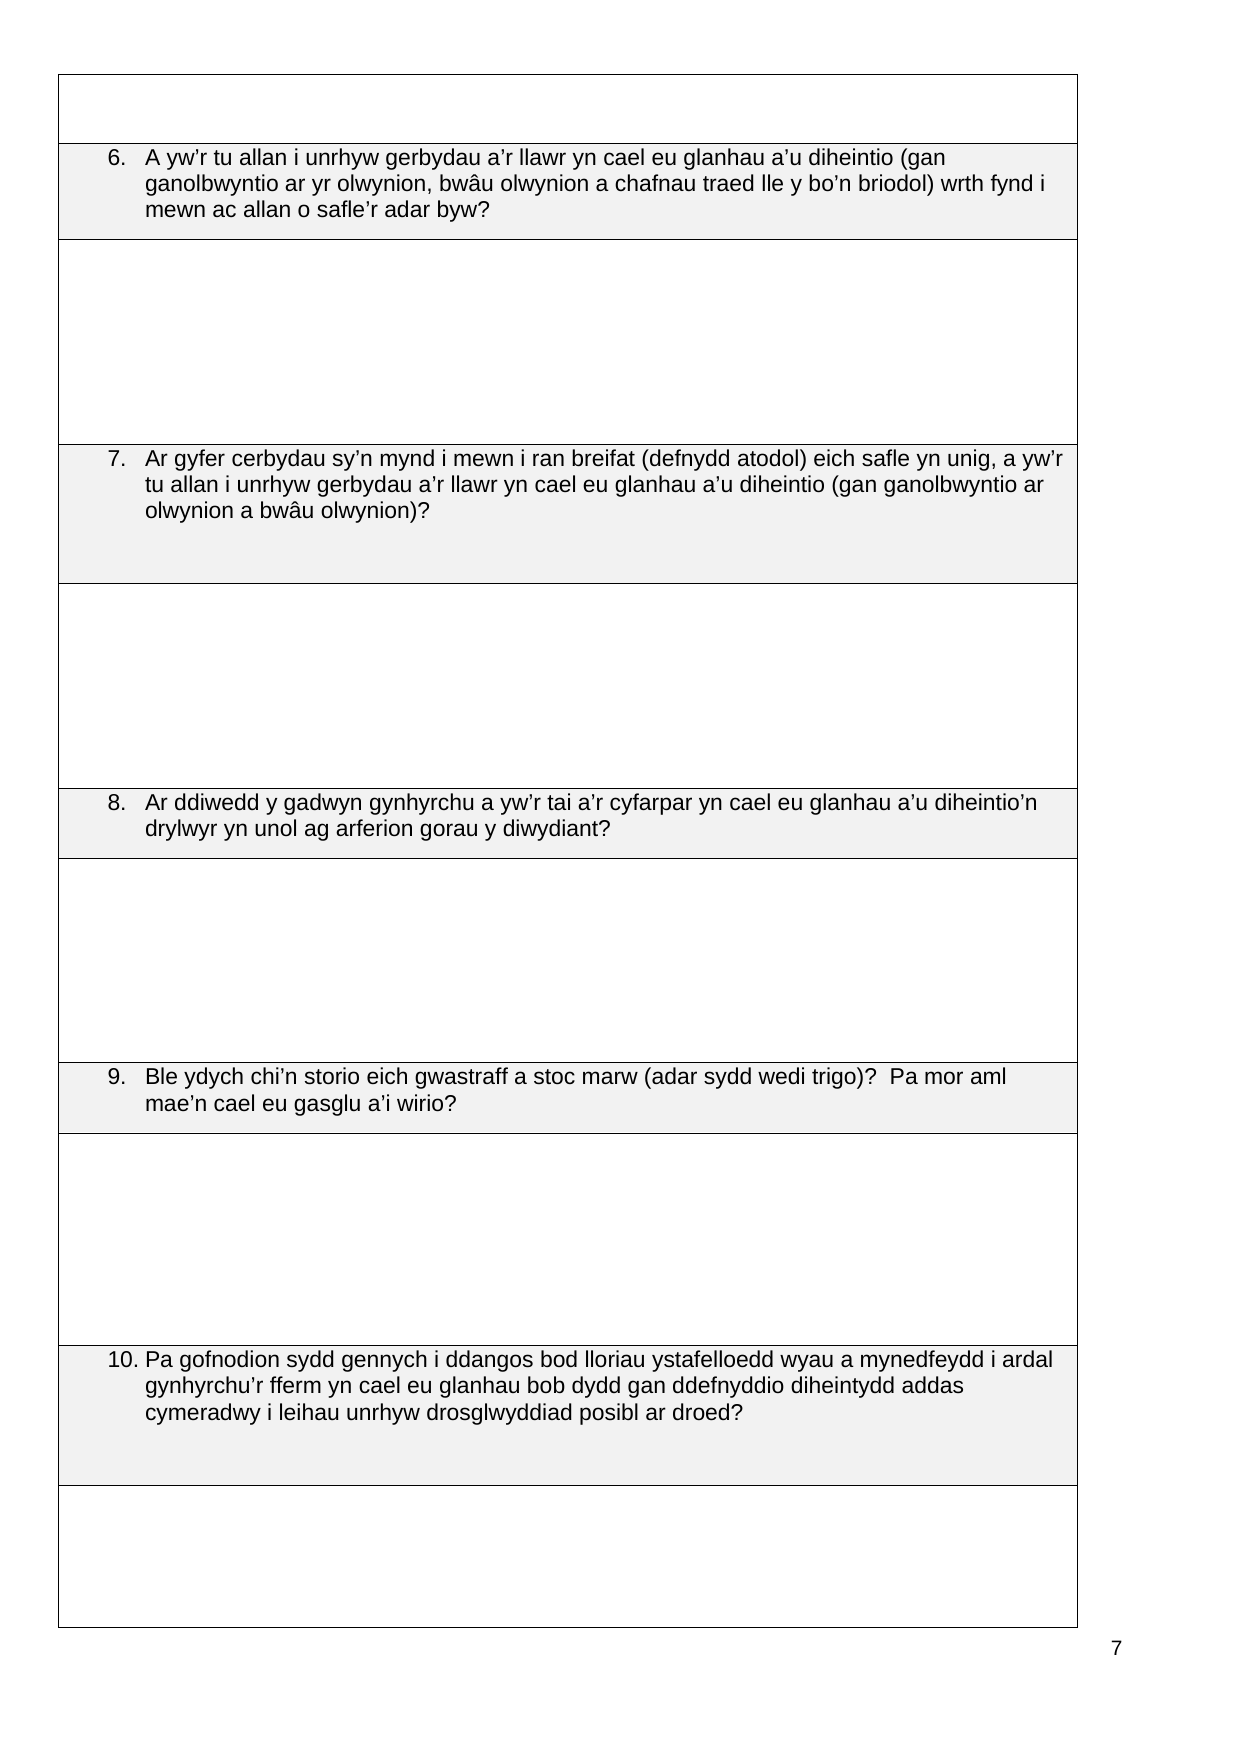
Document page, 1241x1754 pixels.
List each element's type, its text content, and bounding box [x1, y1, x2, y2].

table_cell Ble ydych chi’n storio eich gwastraff a stoc marw (adar sydd wedi trigo)? Pa mor aml mae’n cael eu gasglu a’i wirio? [59, 1063, 1077, 1132]
table_cell Ar ddiwedd y gadwyn gynhyrchu a yw’r tai a’r cyfarpar yn cael eu glanhau a’u diheintio’n drylwyr yn unol ag arferion gorau y diwydiant? [59, 789, 1077, 858]
table_cell [59, 240, 1077, 443]
table_cell [59, 1486, 1077, 1627]
table_cell [59, 584, 1077, 787]
table_cell A yw’r tu allan i unrhyw gerbydau a’r llawr yn cael eu glanhau a’u diheintio (gan ganolbwyntio ar yr olwynion, bwâu olwynion a chafnau traed lle y bo’n briodol) wrth fynd i mewn ac allan o safle’r adar byw? [59, 144, 1077, 239]
table_cell [59, 75, 1077, 143]
table_cell [59, 859, 1077, 1062]
table_cell Pa gofnodion sydd gennych i ddangos bod lloriau ystafelloedd wyau a mynedfeydd i ardal gynhyrchu’r fferm yn cael eu glanhau bob dydd gan ddefnyddio diheintydd addas cymeradwy i leihau unrhyw drosglwyddiad posibl ar droed? [59, 1346, 1077, 1485]
table_cell [59, 1134, 1077, 1345]
table_cell Ar gyfer cerbydau sy’n mynd i mewn i ran breifat (defnydd atodol) eich safle yn unig, a yw’r tu allan i unrhyw gerbydau a’r llawr yn cael eu glanhau a’u diheintio (gan ganolbwyntio ar olwynion a bwâu olwynion)? [59, 445, 1077, 583]
